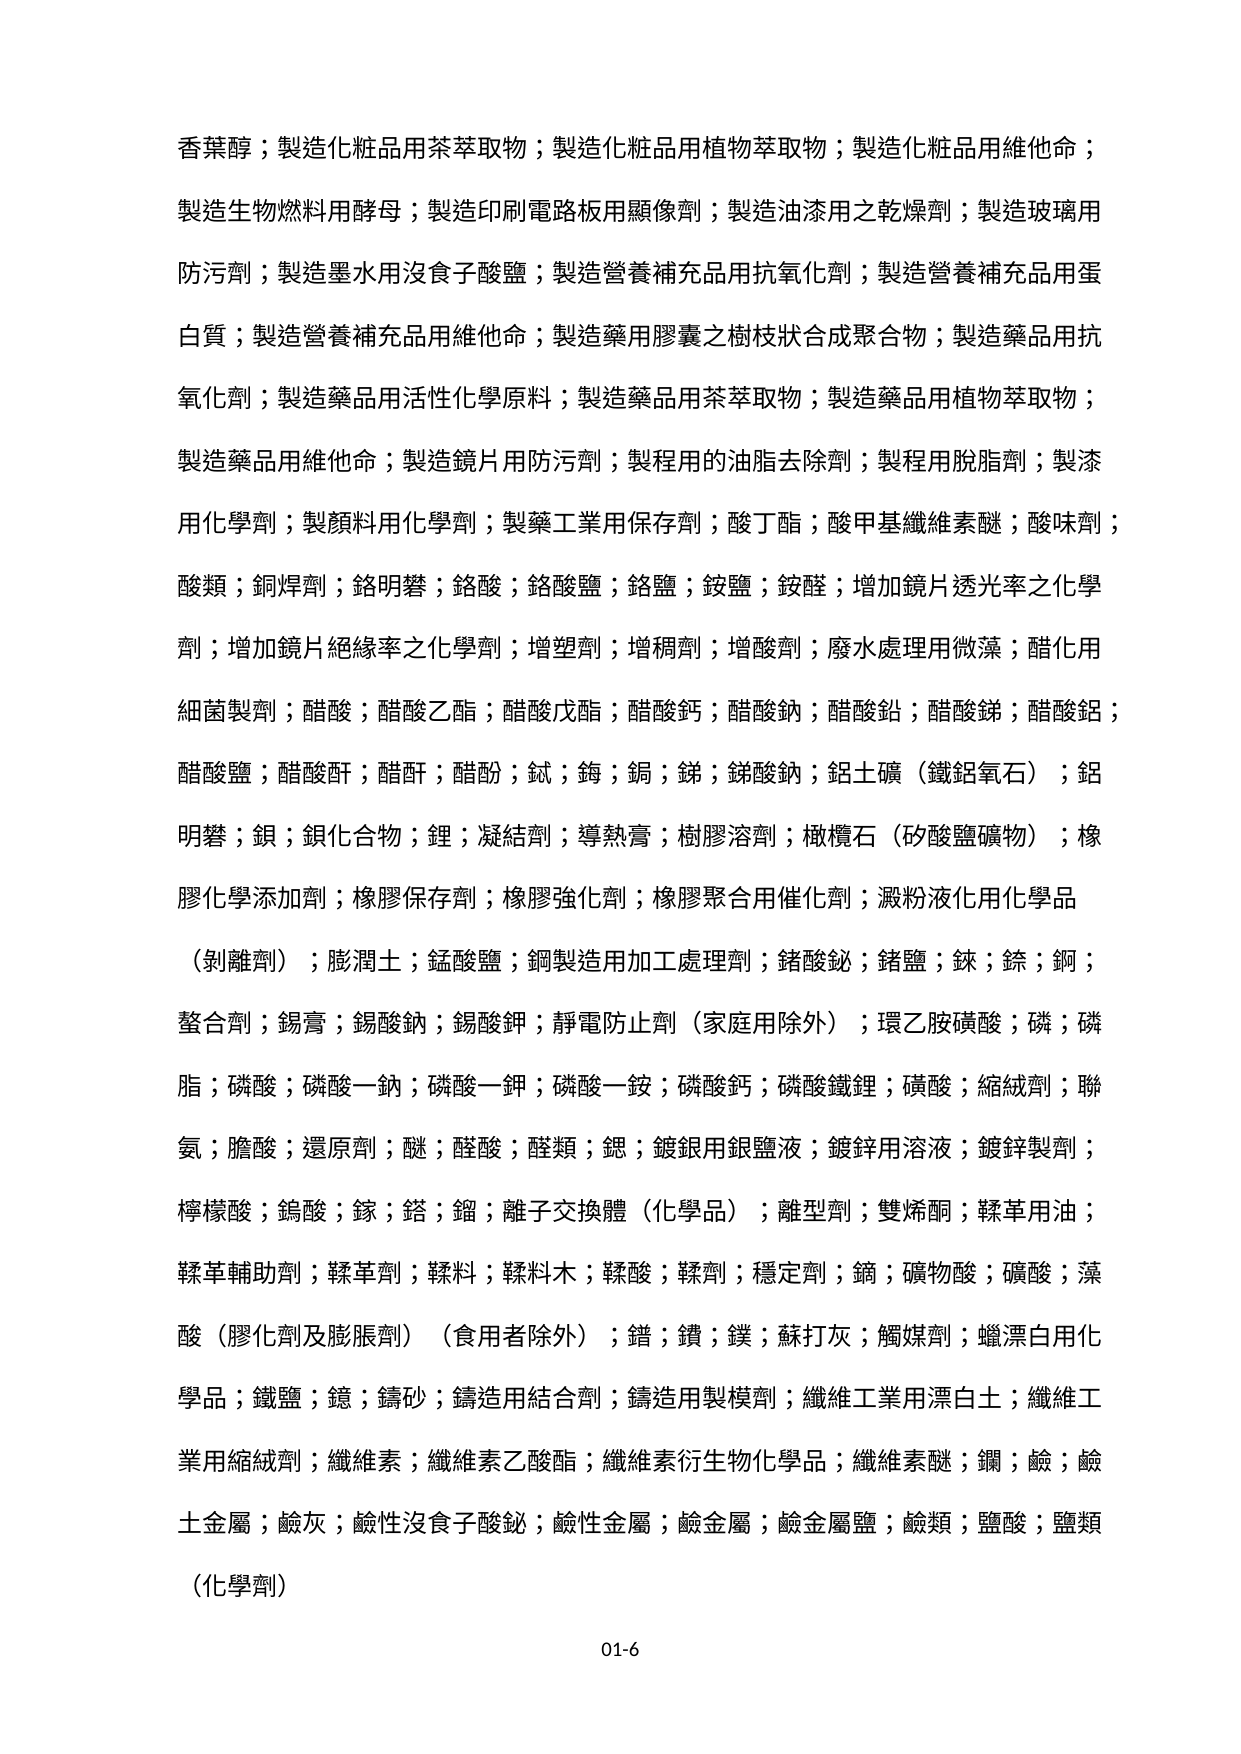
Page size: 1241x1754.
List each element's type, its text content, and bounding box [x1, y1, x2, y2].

text 一氧化二氮；一氧化碳；乙二醇；乙二醇醚；乙醇；乙炔；乙烷；乙醚；丁烯醛；丁醇；丁酮；二甲苯；二苯硫脲；二氧化碳；二氧化錳；二硫化碳；二氯化硼；二氯化錫；二氯代甲烷；二氯氟甲烷；人造樹脂用硫化觸媒劑；三氧化銻；三氯乙烯；三氯三氟乙烷；三氯代醋酸；三氯四氟乙烷；三氯氟甲烷；三硬脂酸甘油酯；三聚磷酸鈉；小蘇打粉；山梨酸；工業上之膠凝劑；工業用二氧化碳；工業用二氧化鈦；工業用三氯甲烷；工業用化學品；工業用牛奶發酵劑；工業用去污劑；工業用甘油；工業用白堅木；工業用白雲石；工業用石墨；工業用同位素；工業用百里香酚；工業用冷凍劑；工業用卵磷脂；工業用抗發泡劑；工業用谷氨酸；工業用防水劑；工業用乳糖；工業用固態氣體；工業用奈米粉；工業用明膠；工業用果膠；工業用的加熱處理促進劑；工業用金屬肥皂；工業用炭黑；工業用紅樹皮；工業用苯酚；工業用氧；工業用氧化鈷；工業用氨（揮發性鹼）；工業用海水；工業用烤樹皮；工業用酒石；工業用酒精；工業用除油劑；工業用除臭劑；工業用馬鈴薯粉；工業用乾燥劑；工業用氫氧化鈉；工業用脫水劑；工業用脫色劑；工業用蛋白質；工業用蛋黃素；工業用軟化劑；工業用揮發性鹼（氨）；工業用貴金屬鹽；工業用黃酮化合物；工業用黃蓍膠；工業用煤灰；工業用碘化物；工業用硼酸；工業用葡萄糖；工業用過氧化氫；工業用酪蛋白；工業用電解液；工業用漂白劑；工業用磁性流體；工業用碳黑；工業用腐蝕劑；工業用蒸餾水；工業用酵素；工業用增艷化學品；工業用廢水處理劑；工業用樟腦；工業用穀粉；工業用穀蛋白黏膠質；工業用膠原蛋白；工業用凝集劑；工業用樹薯粉；工業用澱粉；工業用澱粉酶；工業用燈黑；工業用檸檬酸；工業用瓊脂；工業用藻酸鹽；工業用麵粉；工業用纖維素酯；工業用纖維素醚；工業用顯像劑；工業用鹼性碘化物；工業用鹽；工業產製過程用清潔劑；工業製程用去垢劑；中和劑；丹寧；丹寧酸；五倍子；分子篩；分散劑；分離劑；化學用甲醛；化學用亞硝酸鉍；化學用重碳酸鹼；化學用酒石；化學用硫磺；化學用溴；化學用碘；化學用酵素；化學用雜酚；化學發光劑；化學發熱劑；化學絮凝劑；化學凝結劑；反乳化劑；反應促進劑；引擎冷卻劑；引擎測漏劑；月桂酸；木醇蒸餾劑；木糖醇；水化合物；水玻璃；水楊酸；水箱防熱劑；水箱測漏劑；水質淨化用化學品；水質處理劑；水質軟化劑；火棉膠；丙烯酸；丙酮；加工用抗氧化劑；加工用香蘭素；加工用蛋白質；加工用精油；加工用麝香；加速劑；半導體工業之浸蝕劑；半導體用光阻液；半導體用抗輻射劑；半導體用顯像劑；去光物質；去氧劑；去除電子零件光阻液用化學溶劑；去除電子零件熔接劑用化學溶劑；去除電路板光阻液用化學溶劑；去除電路板熔接劑用化學溶劑；四氯化乙炔；四氯化物；四氯化碳；戊醇；未加工醋酸纖維素；未加工鹽；甘汞；甘油酯；生物化學催化劑；生物製劑（醫療用及獸醫用除外）；生物鹼類；甲苯；甲酸；甲醇；甲烷；甲醚；皮毛脫灰劑；皮革加工用化學品；皮革加工用軟化劑；皮革用浸漬劑；皮革用鞣革劑；皮革防水用化學品；皮革修復用化學品；皮革鞣革劑；石油分散劑；石墨烯；交通工具引擎冷卻劑；光阻劑；光氯；光澤劑；印刷用去墨劑；印刷用均化劑；印刷用油水分離劑；印刷用起光劑；印刷版面除油垢劑；吊白塊；合成甘油；合成樹脂加工化學助劑；多價螯合劑；安定劑；安息香酸；尖晶石（氧化物礦物）；有毒氣體中和劑；次硫酸鹽；次氯酸鈉；次鉻酸鹽；氖；氙；污水處理劑；污水濾清用淨化劑；污泥處理劑；污染處理用化學品；羊脂酸；肉荳蔻酸；血炭；佐劑（醫療用或獸醫用除外）；冷卻劑；冷媒；助焊劑；卵磷脂（原料）；吸水劑；吸油用合成材料；吸氣劑（化學活性物質）；含碘蛋白；含碘鹽；抗沫劑；抗紅外線化學劑；抗凍劑；抗氧化劑；抗臭氧劑；抗紫外線化學劑；抗蝕刻劑；汞；汞鹽；沒食子；沒食子酸；汽車板金螢光測漏劑；汽車修補用糊狀填充劑；赤銅酸；赤鮮醇；辛酸；防水垢劑；防火劑；防污泥劑；防污膜劑；防冷凝用化學品；防沫劑；防滑劑；防腐劑；防蝕抑垢劑；防霉劑；防黏劑；防霧劑；乳化劑；乳酸；乳糖（原料）；亞砷酸；亞硫酸；兒茶；固化劑；固結防止劑；固態鹼；定型劑；岩鹽；押出機清潔劑；放射線去除劑；明礬；果酸；沸石粉；油分散劑；油分離劑；油田工業用油性鑽液；油脂分離劑；油漂白用化學品；油漆工業用抗沈劑；油漆工業用抗浮劑；油酸；泡沫增加劑；矽；矽氟酸；矽氧；矽酸鈣；矽酸鈉；矽酸鋁；矽酸鎂；矽酸鹽；矽銅；矽膠；矽藻土；空調系統用清潔劑；芳香族化合物；表面活性劑；軋鋼用清洗劑；金屬土；金屬分層處理之化學媒介劑；金屬化學處理劑；金屬用媒染劑；金屬合金鑄造處理劑；金屬回火劑；金屬表面草酸鹽護膜劑；金屬表面脫脂劑；金屬表面處理劑；金屬表面黑色氧化處理劑；金屬表面鉻酸鹽護膜劑；金屬表面磷酸鹽護膜劑；金屬浸漬洗淨劑；金屬退火劑；金屬淬火劑；金屬硬化劑；金屬著色用鹽；金屬電解脫脂劑；金屬電鍍用乾精；金屬熱處理專用鹽劑；金屬鹼；金鹽；阻燃劑；青苔防止劑；非家庭用除垢劑；非醫療及非獸醫用病毒；非醫療及非獸醫用細菌製劑；非醫療及非獸醫用細菌調製劑；非醫療及獸醫用生物組織培養物；非醫療及獸醫用幹細胞；非醫療用酒石；非醫療或獸醫用細菌培養用肉汁；非醫療或獸醫用細菌培養基；非醫療或獸醫用微生物培養物；保冷劑；保濕劑；促進金屬合金化用化學劑；柏油乳化劑；毒重石（碳酸鋇礦）；氡；釔；釓；氟；氟化物；氟化鈣；氟化鈉；氟化鋁；氟矽酸鈉；氟氯化亞甲基；流體改質劑；活化劑；活性化學原料；活性碳；炭黑（顏料除外）；炭膜處理劑；玻璃去光用化學品；玻璃用遮光劑；玻璃著色用化學品；界面活性劑；癸二酸；研磨用輔助液；科技陶瓷製造用合成物；科學用化學品；科學用化學劑（醫療用及獸醫用除外）；科學用放射性元素；科學用酵母；科學用螢光染劑；科學用鐳；砈；耐火劑；耐酸性的化學合成劑；耐磨止滑劑；胡椒醛；苛性鹼；苦味酸；苯；苯乙烯；苯甲酸；苯甲酸二乙二酯；苯系酸類；苯衍生物；重水；重晶石；重氮紙；重鉻酸鉀；重鉻酸鹼；香味穩定劑；香堇酮；剝離劑；剝離劑（澱粉液化用化學劑）；原子燃料；核子反應爐用燃料；核分裂性化學元素；核反應減速材料；核心之硬化劑；核能用核分裂性物質；氣溶膠用高壓氣體；氣體淨化劑；氧化汞；氧化亞氮（笑氣）；氧化鈣；氧化鈾；氧化鉛；氧化鉻；氧化銻；氧化鋁；氧化鋇；氧化鋇紙；氧化鋰；氧化劑；氧化錫；氧化鎂；氧化鎳；氧化穩定劑；氧化鈦；氧化鋯；氨；氨水；氨明礬；氨茴酸；氨基酸之縮氨酸類製劑；氨鹽；氦；消光劑；消泡劑；浮游選礦劑；砷；砷酸鉛；砷酸鹽；紙強化劑；脂肪漂白用化學品；脂肪酸；脂肪酸醯胺；脂肪醇酯；臭氧；草酸；草酸鹽；起泡安定劑；退火劑；釙；除水垢劑；除冰劑；除油以外之金屬加工用介電液化學製劑；除氯劑；除濕劑；除霜劑；除鹼劑；骨炭；高分子凝集劑；高嶺土；乾皮劑；乾冰（二氧化碳）；乾氯；乾燥劑；偏矽酸鈉；動物性蛋白質（原料）；動物碳；動物碳劑；唱片修復劑；培酸；帶電防止劑；探漏化學劑；排水劑；氪；硒；釤；釹；釷；氫；氫氟酸；氫氣；氫氧化鈉；氫氧化鉀；氫氧化鋁；氫氧化鋇；氫氧化鎂；液氧；液晶；液氮；液氯；清漆用溶劑；清潔煙囪用化學品；混合二甲苯；淨化劑；淨水用化學品；淬火劑；焊接用化學品；焊接用保護氣體；焊接劑；產生電流用鹽；產製過程用工業清潔劑；異丁醇；異丙基甲苯；異氰酸酯；疏水劑；眼科透鏡用化學塗層；眼鏡防霧劑；硫化物；硫化促進劑；硫化銻；硫化劑；硫化鎘；硫酸；硫酸亞錫；硫酸鈣；硫酸鈷；硫酸銅；硫酸銅光澤劑；硫酸銨；硫酸鋁；硫酸鋇；硫酸錳；硫酸錫；硫酸鎂；硫酸鎳；硫酸鐵；硫酸鹽；硫酸錏；硫酸醚；硫磺；粗甲苯；粗製苯；細菌製劑（醫療用及獸醫用者除外）；細菌調製劑（醫療用及獸醫用者除外）；脫水劑；脫酸劑；脫模劑；脫膠劑；脫鹽劑；蛋白（動物性或植物性原料）；蛋白紙；蛋白質（原料）；軟化劑；軟水劑；軟脂酸；速凝劑；造紙工業用保存劑；造紙工業用塗覆劑；造紙工業用填充劑；造紙工業用漂白安定劑；造紙工業用滯留劑；造紙工業用黏質菌之殺生物化學添加劑；麥牙醇；麥芽蛋白（原料）；麥飯石；散熱器清洗用化學品；植物性蛋白質（原料）；氮；氮化矽；氮化硼；氮化鋁；氮化鈦；氯；氯乙烯；氯化乙烷；氯化丙烷；氯化亞汞；氯化亞錫；氯化亞鈀；氯化物；氯化氨；氯化鈣；氯化碘；氯化碳；氯化銨；氯化銨溶液；氯化銨精；氯化醋酸；氯化鋅；氯化鋁；氯化錫；氯化鎂；氯化鐵；氯丙烯；氯甲烷；氯氟化乙烷；氯氟化甲烷；氯氟酸；氯酸；氯酸鈉；氯酸鋇；氯酸鹽；氬；氰化物（氰鹽）；氰化鈉；氰化鋅；氰酸亞鐵鹽；氰酸鹽；萘；萜烯類；鈁；鈥；鈦石；鈧；焦木酸（木醋）；焦磷酸鈉；焦磷酸銅光澤劑；焦棓酸；無水氨；無水醋酸；無機鹽；硝石；硝酸；硝酸紙；硝酸鈣；硝酸鈉；硝酸鉀；硝酸鈾；硝酸鉛；硝酸銀；硝酸鋅；硝酸鋁；硝酸鋇；硝酸鎳；硝酸鹽；硝酸胺；硬化劑；硬水軟化劑；硬脂酸；稀土；稀土金屬鹽；稀醋酸；窗戶玻璃防污用化學品；紫外線吸收劑；絮凝防止用化學品；菱鎂礦；鈣鹽；鈉；鈉鹽（化合物）；催化劑；塑化劑；塑膠工業用化學品；塑膠分散劑；塑膠化學添加劑；塑膠安定劑；塑膠老化防止劑；塑膠吹氧促進劑；塑膠表面處理劑；塑膠補強劑；塑膠霧面劑；微生物調製劑（醫療用及獸醫用除外）；羥乙基纖維素；羧甲基纖維素；酮；酮類化合物；酯；鉈；鈰；鉲（放射性元素）；感光劑；楔石；滑石（矽酸鎂）；滑石粉；準金屬；溴；溴化鈉；溴仿；煉鋼絕緣用碳化稻穀；煞車零件清洗劑；碘；碘化鋁；碘仿；碘酸；硼砂（四硼酸鈉）；硼酸；硼酸鹽；葡萄醛酸；解凍劑；過硫酸；過硫酸鹽；過氯酸鹽；過硼酸鈉；過碳酸鹽；過濾用化學物質；過濾用活性碳；過濾用植物性物質；過濾用碳；過濾用顆粒狀陶瓷材料；過濾用礦物性物質；過濾澄清劑；鈽；鉀；鉀鹽鎂礬；鈾；鉍；鉅；電子工業用清潔劑；電池用鹽；電泳凝膠；電氣零件清洗劑；電瓶液；電鍍用光澤劑；電鍍柔軟劑；實驗室分析用化學劑（醫療用及獸醫用除外）；穀類處理過程中的工業用副產物；碲；鉺；銪；銫；銣；銩；對二乙苯；漂白用潤濕劑；鉳；碳；碳化物；碳化矽（原料）；碳化鈣；碳水化合物；碳酸；碳酸鈣；碳酸鉀；碳酸鉀水；碳酸鋇；碳酸鎂；碳酸鹽；聚乙二醇；聚乙烯醇；聚合凝結劑；聚氯化鋁；聚烷二醇；聚醯胺酸；腐蝕抑制劑；腐蝕劑；蓄電池充電用酸性液；蓄電池用硫酸鹽去除液；蓄電池用發泡防止劑；蓄電池組用鹽；蒸餾水；蝕刻劑；製革用中和劑；製革用油；製唱片用合成劑；製造化粧品用抗氧化劑；製造化粧品用芳香味化合物；製造化粧品用香葉醇；製造化粧品用茶萃取物；製造化粧品用植物萃取物；製造化粧品用維他命；製造生物燃料用酵母；製造印刷電路板用顯像劑；製造油漆用之乾燥劑；製造玻璃用防污劑；製造墨水用沒食子酸鹽；製造營養補充品用抗氧化劑；製造營養補充品用蛋白質；製造營養補充品用維他命；製造藥用膠囊之樹枝狀合成聚合物；製造藥品用抗氧化劑；製造藥品用活性化學原料；製造藥品用茶萃取物；製造藥品用植物萃取物；製造藥品用維他命；製造鏡片用防污劑；製程用的油脂去除劑；製程用脫脂劑；製漆用化學劑；製顏料用化學劑；製藥工業用保存劑；酸丁酯；酸甲基纖維素醚；酸味劑；酸類；銅焊劑；鉻明礬；鉻酸；鉻酸鹽；鉻鹽；銨鹽；銨醛；增加鏡片透光率之化學劑；增加鏡片絕緣率之化學劑；增塑劑；增稠劑；增酸劑；廢水處理用微藻；醋化用細菌製劑；醋酸；醋酸乙酯；醋酸戊酯；醋酸鈣；醋酸鈉；醋酸鉛；醋酸銻；醋酸鋁；醋酸鹽；醋酸酐；醋酐；醋酚；鋱；鋂；鋦；銻；銻酸鈉；鋁土礦（鐵鋁氧石）；鋁明礬；鋇；鋇化合物；鋰；凝結劑；導熱膏；樹膠溶劑；橄欖石（矽酸鹽礦物）；橡膠化學添加劑；橡膠保存劑；橡膠強化劑；橡膠聚合用催化劑；澱粉液化用化學品（剝離劑）；膨潤土；錳酸鹽；鋼製造用加工處理劑；鍺酸鉍；鍺鹽；錸；錼；錒；螯合劑；錫膏；錫酸鈉；錫酸鉀；靜電防止劑（家庭用除外）；環乙胺磺酸；磷；磷脂；磷酸；磷酸一鈉；磷酸一鉀；磷酸一銨；磷酸鈣；磷酸鐵鋰；磺酸；縮絨劑；聯氨；膽酸；還原劑；醚；醛酸；醛類；鍶；鍍銀用銀鹽液；鍍鋅用溶液；鍍鋅製劑；檸檬酸；鎢酸；鎵；鎝；鎦；離子交換體（化學品）；離型劑；雙烯酮；鞣革用油；鞣革輔助劑；鞣革劑；鞣料；鞣料木；鞣酸；鞣劑；穩定劑；鏑；礦物酸；礦酸；藻酸（膠化劑及膨脹劑）（食用者除外）；鐠；鐨；鏷；蘇打灰；觸媒劑；蠟漂白用化學品；鐵鹽；鐿；鑄砂；鑄造用結合劑；鑄造用製模劑；纖維工業用漂白土；纖維工業用縮絨劑；纖維素；纖維素乙酸酯；纖維素衍生物化學品；纖維素醚；鑭；鹼；鹼土金屬；鹼灰；鹼性沒食子酸鉍；鹼性金屬；鹼金屬；鹼金屬鹽；鹼類；鹽酸；鹽類（化學劑） [177, 105, 1122, 1605]
